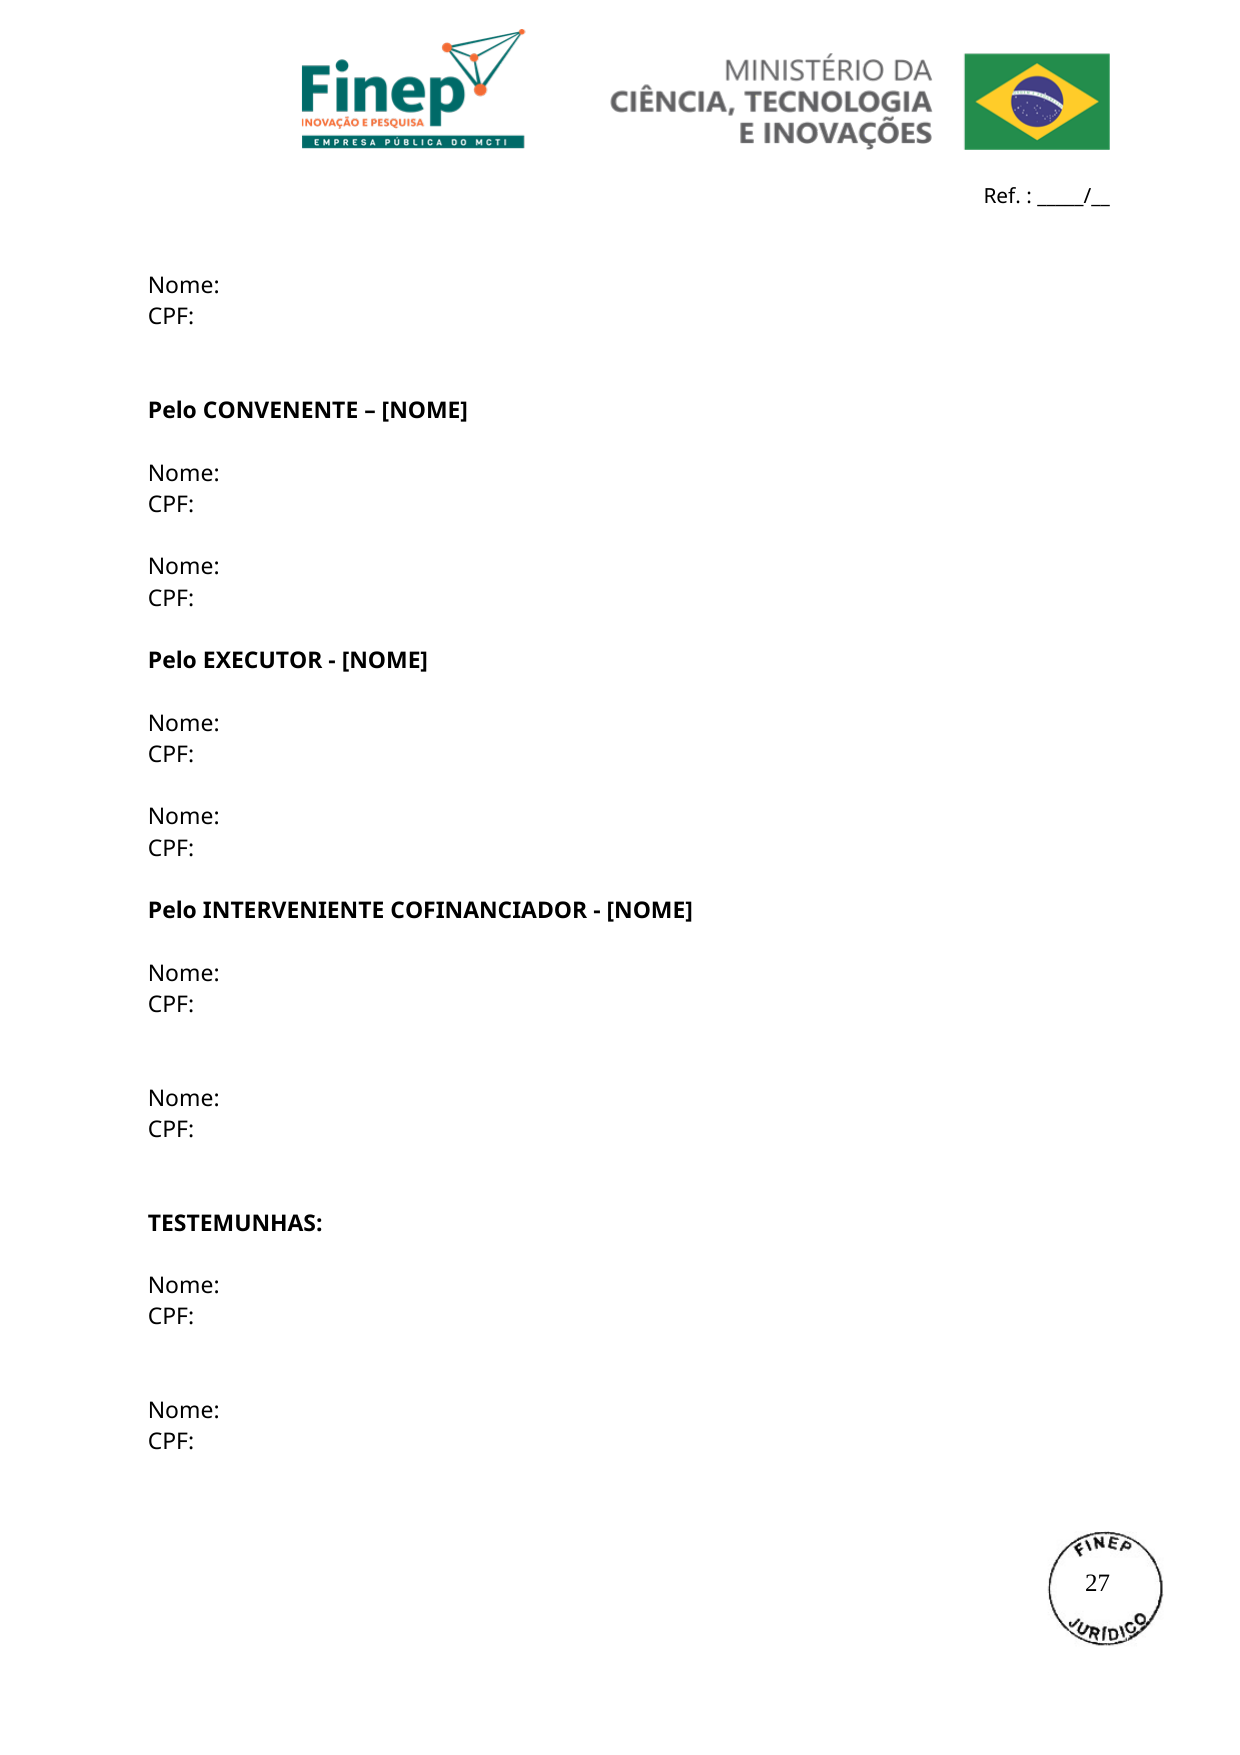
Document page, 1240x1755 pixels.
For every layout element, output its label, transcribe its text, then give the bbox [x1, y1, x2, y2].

text CPF: [148, 581, 1110, 613]
text CPF: [148, 488, 1110, 519]
text Nome: [148, 956, 1110, 988]
text Pelo CONVENENTE – [NOME] [148, 394, 1110, 425]
text TESTEMUNHAS: [148, 1206, 1110, 1238]
text Pelo EXECUTOR - [NOME] [148, 644, 1110, 675]
text Nome: [148, 550, 1110, 581]
text Nome: [148, 800, 1110, 831]
text Nome: [148, 1394, 1110, 1425]
text CPF: [148, 988, 1110, 1019]
text Pelo INTERVENIENTE COFINANCIADOR - [NOME] [148, 894, 1110, 925]
text Nome: [148, 456, 1110, 488]
text CPF: [148, 831, 1110, 863]
text Nome: [148, 1269, 1110, 1300]
text CPF: [148, 1300, 1110, 1331]
text CPF: [148, 738, 1110, 769]
text Nome: [148, 1081, 1110, 1113]
text CPF: [148, 1113, 1110, 1144]
text Nome: [148, 269, 1110, 300]
text CPF: [148, 1425, 1110, 1456]
text CPF: [148, 300, 1110, 331]
text Nome: [148, 706, 1110, 738]
